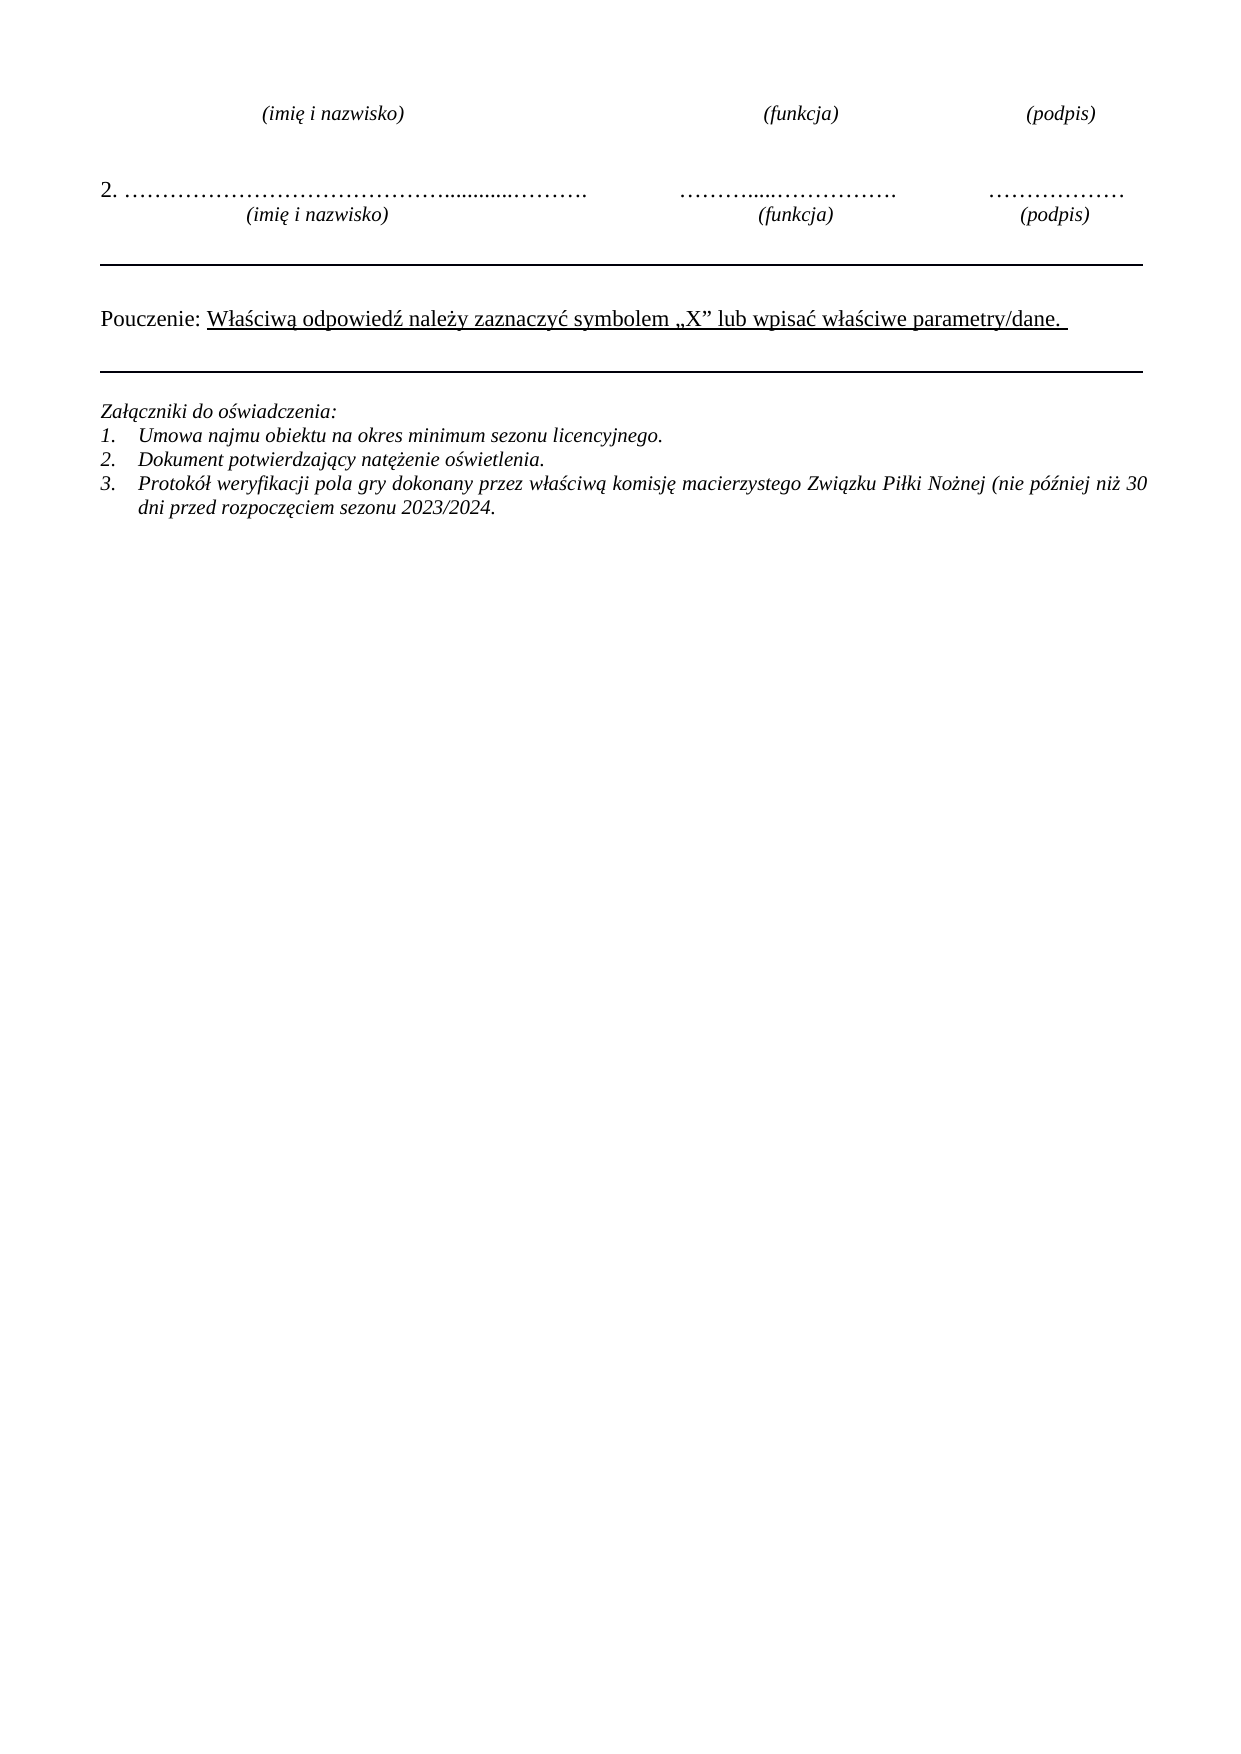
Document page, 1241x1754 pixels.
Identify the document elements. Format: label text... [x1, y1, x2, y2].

list Protokół weryfikacji pola gry dokonany przez właściwą komisję macierzystego Związku Piłki Nożnej (nie później niż 30 dni przed rozpoczęciem sezonu 2023/2024. [100, 471, 1152, 519]
list Dokument potwierdzający natężenie oświetlenia. [100, 447, 1152, 471]
text (imię i nazwisko) (funkcja) (podpis) [100, 202, 1152, 226]
text Pouczenie: Właściwą odpowiedź należy zaznaczyć symbolem „X” lub wpisać właściwe parametry/dane. [100, 306, 1152, 332]
text 2. ……………………………………............………. ……….....……………. ……………… [100, 176, 1152, 202]
text (imię i nazwisko) (funkcja) (podpis) [100, 100, 1152, 124]
text Załączniki do oświadczenia: [100, 399, 1152, 423]
list Umowa najmu obiektu na okres minimum sezonu licencyjnego. [100, 423, 1152, 447]
